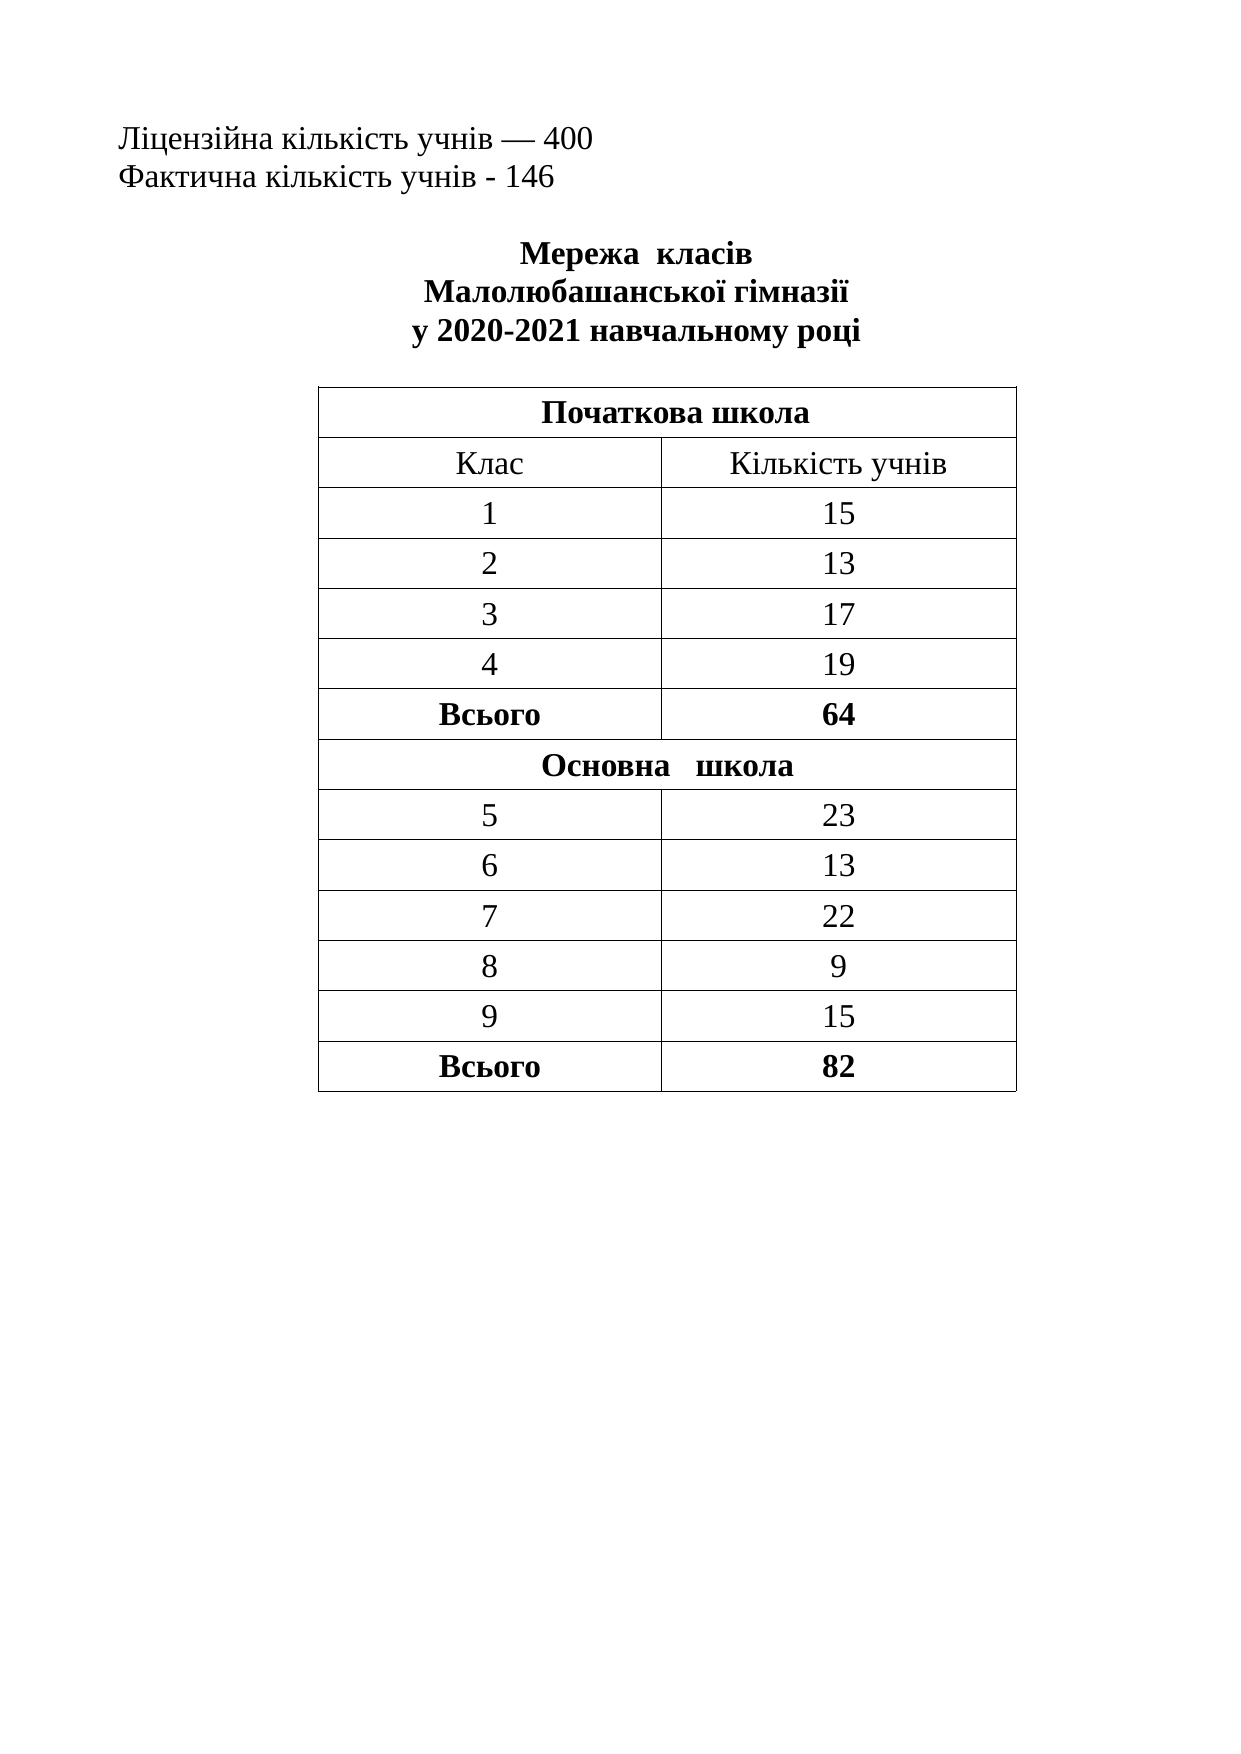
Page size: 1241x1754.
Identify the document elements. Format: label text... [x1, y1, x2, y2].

table_cell 6 [319, 840, 661, 889]
table_cell 5 [319, 790, 661, 839]
table_cell 23 [662, 790, 1016, 839]
table_cell 64 [662, 689, 1016, 739]
table_cell Всього [319, 1042, 661, 1091]
text Мережа класів [118, 233, 1154, 271]
table_cell Кількість учнів [662, 438, 1016, 487]
text Ліцензійна кількість учнів — 400 [118, 118, 1154, 156]
table_cell 15 [662, 991, 1016, 1041]
table_cell 13 [662, 840, 1016, 889]
table_cell 19 [662, 639, 1016, 688]
table_header Початкова школа [319, 388, 1016, 437]
table_cell 4 [319, 639, 661, 688]
table_cell Всього [319, 689, 661, 739]
text у 2020-2021 навчальному році [118, 310, 1154, 348]
text Малолюбашанської гімназії [118, 271, 1154, 310]
table_cell 2 [319, 539, 661, 588]
table_cell 13 [662, 539, 1016, 588]
table_cell 1 [319, 488, 661, 537]
text Фактична кількість учнів - 146 [118, 156, 1154, 195]
table_cell 3 [319, 589, 661, 638]
table_cell Клас [319, 438, 661, 487]
table_cell 9 [662, 941, 1016, 990]
table_cell 22 [662, 891, 1016, 940]
table_cell Основна школа [319, 740, 1016, 789]
table_cell 82 [662, 1042, 1016, 1091]
table_cell 9 [319, 991, 661, 1041]
table_cell 15 [662, 488, 1016, 537]
table_cell 7 [319, 891, 661, 940]
table_cell 8 [319, 941, 661, 990]
table_cell 17 [662, 589, 1016, 638]
